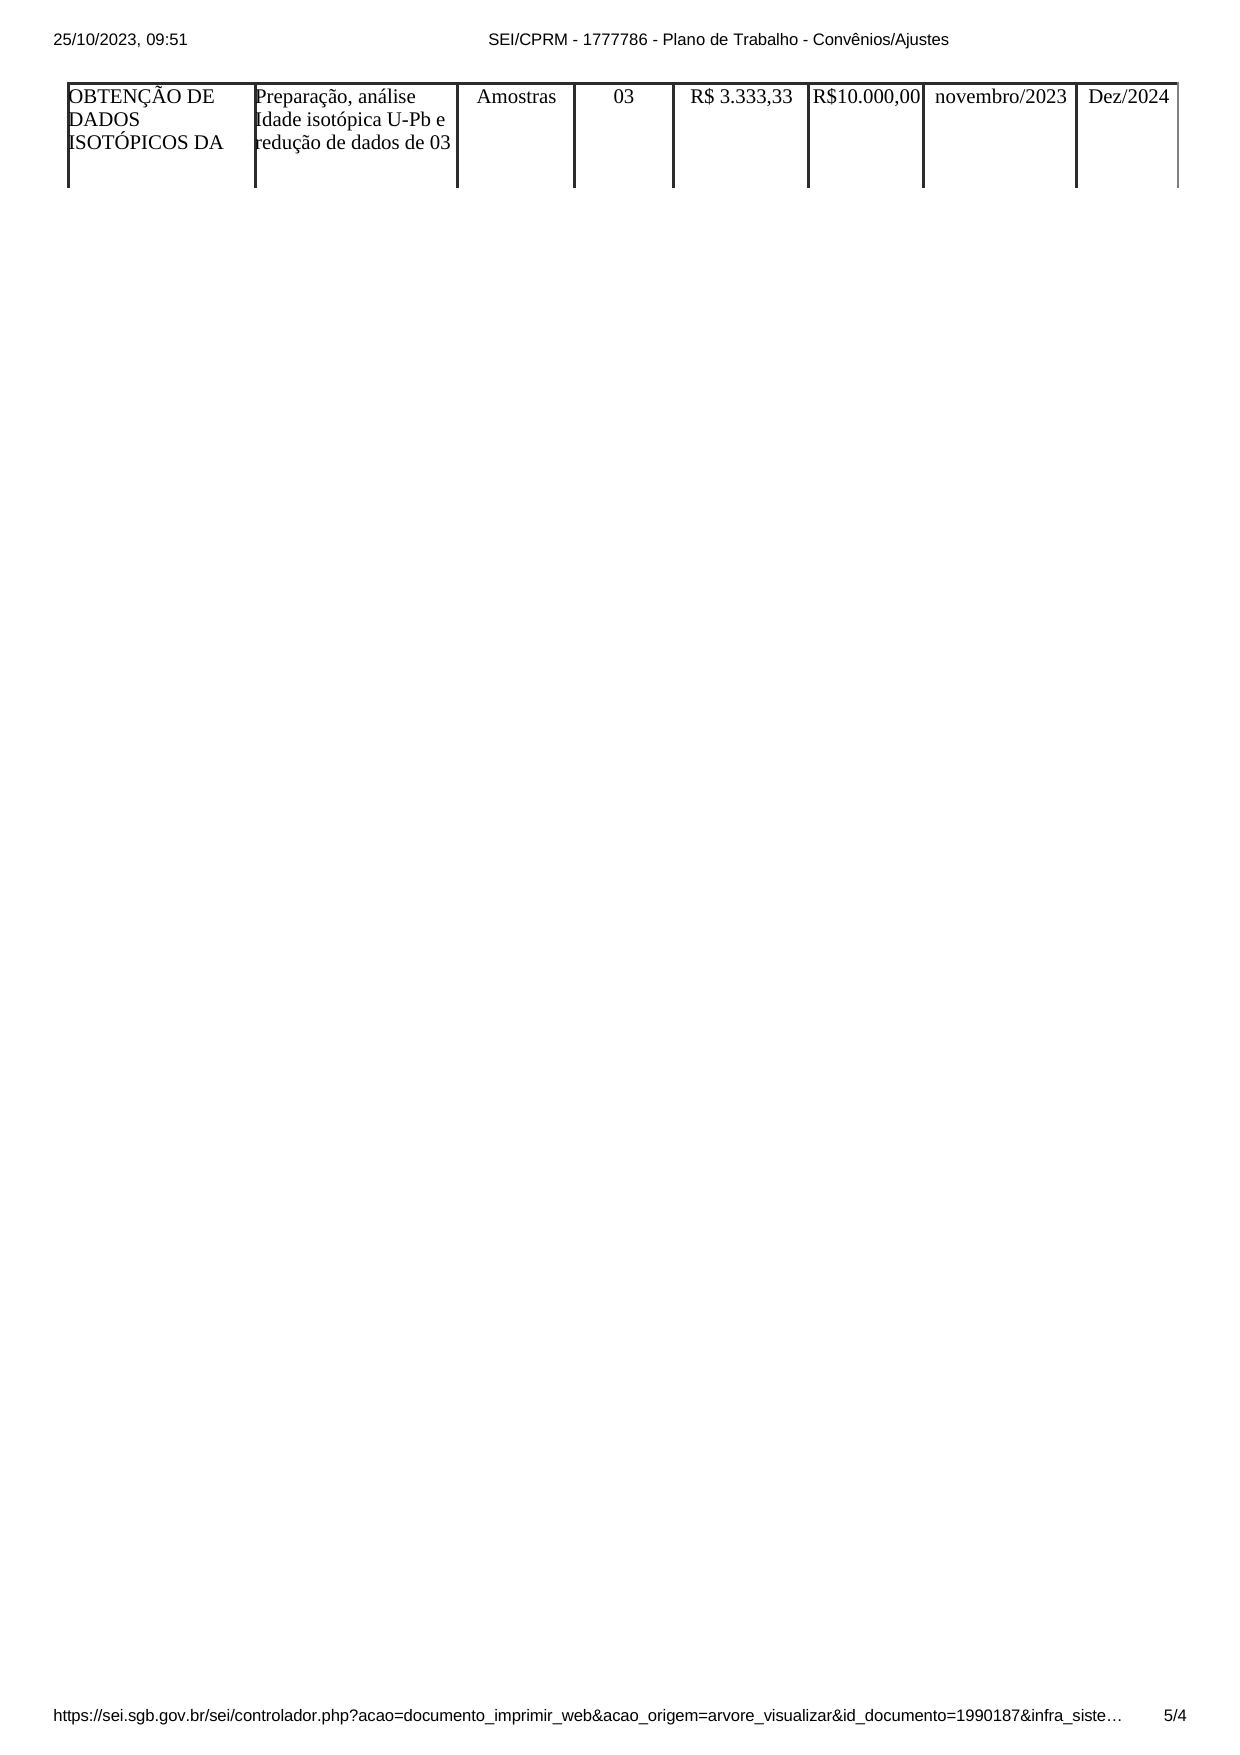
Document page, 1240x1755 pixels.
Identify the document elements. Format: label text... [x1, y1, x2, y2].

table_cell Preparação, análise Idade isotópica U-Pb e redução de dados de 03 [257, 85, 456, 188]
table_cell OBTENÇÃO DE DADOS ISOTÓPICOS DA [70, 85, 254, 188]
table_cell 03 [576, 85, 672, 188]
table_cell novembro/2023 [925, 85, 1075, 188]
table_cell Amostras [459, 85, 573, 188]
table_cell R$ 3.333,33 [675, 85, 807, 188]
table_cell Dez/2024 [1078, 85, 1177, 188]
table_cell R$10.000,00 [810, 85, 922, 188]
